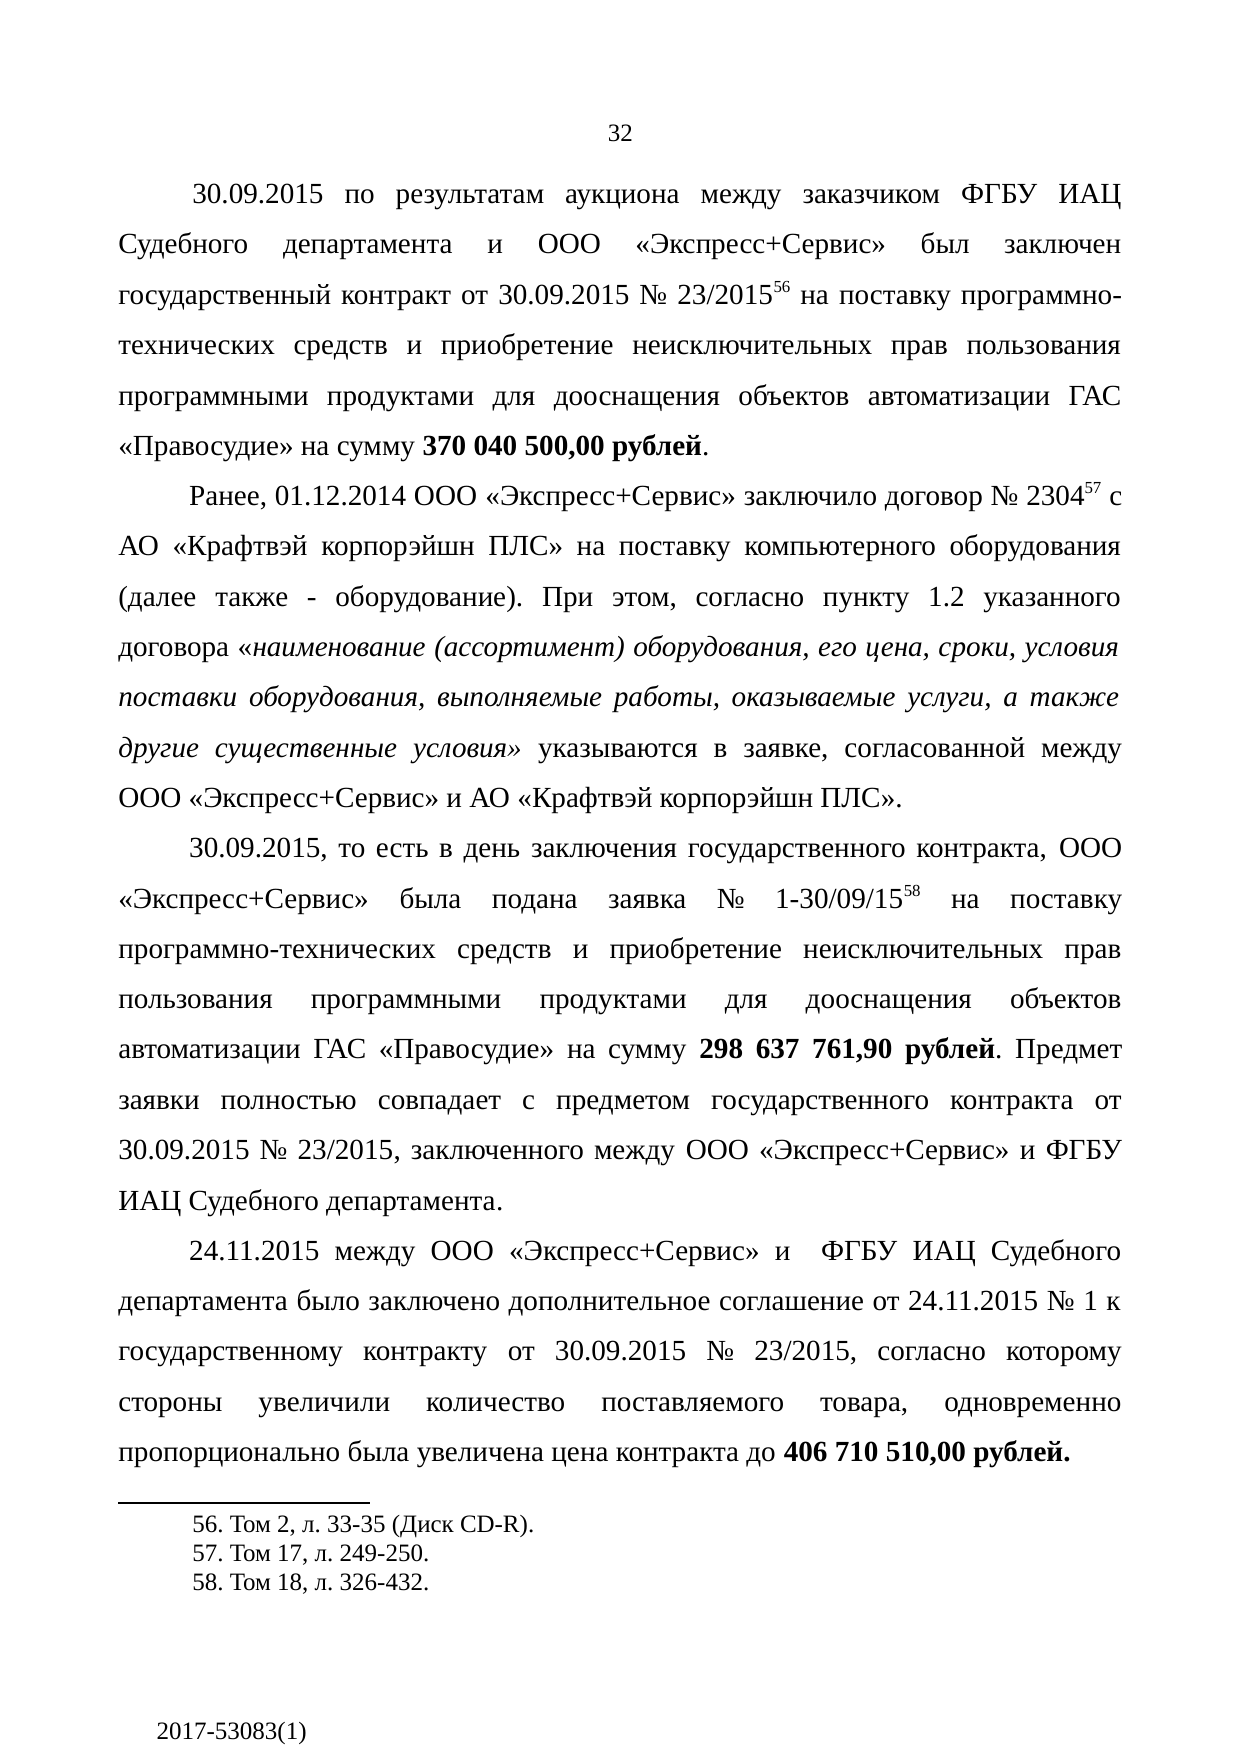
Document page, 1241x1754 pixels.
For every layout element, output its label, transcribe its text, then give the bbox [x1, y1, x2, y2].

text . Том 2, л. 33-35 (Диск CD-R). [118, 1509, 1122, 1538]
text . Том 17, л. 249-250. [118, 1538, 1122, 1567]
text 24.11.2015 между ООО «Экспресс+Сервис» и ФГБУ ИАЦ Судебного департамента было заключено дополнительное соглашение от 24.11.2015 № 1 к государственному контракту от 30.09.2015 № 23/2015, согласно которому стороны увеличили количество поставляемого товара, одновременно пропорционально была увеличена цена контракта до 406 710 510,00 рублей. [118, 1233, 1122, 1468]
text . Том 18, л. 326-432. [118, 1567, 1122, 1595]
text Ранее, 01.12.2014 ООО «Экспресс+Сервис» заключило договор № 2304 с АО «Крафтвэй корпорэйшн ПЛС» на поставку компьютерного оборудования (далее также - оборудование). При этом, согласно пункту 1.2 указанного договора «наименование (ассортимент) оборудования, его цена, сроки, условия поставки оборудования, выполняемые работы, оказываемые услуги, а также другие существенные условия» указываются в заявке, согласованной между ООО «Экспресс+Сервис» и АО «Крафтвэй корпорэйшн ПЛС». [118, 478, 1122, 814]
text 30.09.2015, то есть в день заключения государственного контракта, ООО «Экспресс+Сервис» была подана заявка № 1-30/09/15 на поставку программно-технических средств и приобретение неисключительных прав пользования программными продуктами для дооснащения объектов автоматизации ГАС «Правосудие» на сумму 298 637 761,90 рублей. Предмет заявки полностью совпадает с предметом государственного контракта от 30.09.2015 № 23/2015, заключенного между ООО «Экспресс+Сервис» и ФГБУ ИАЦ Судебного департамента. [118, 830, 1122, 1216]
text 30.09.2015 по результатам аукциона между заказчиком ФГБУ ИАЦ Судебного департамента и ООО «Экспресс+Сервис» был заключен государственный контракт от 30.09.2015 № 23/2015 на поставку программно-технических средств и приобретение неисключительных прав пользования программными продуктами для дооснащения объектов автоматизации ГАС «Правосудие» на сумму 370 040 500,00 рублей. [118, 176, 1122, 461]
